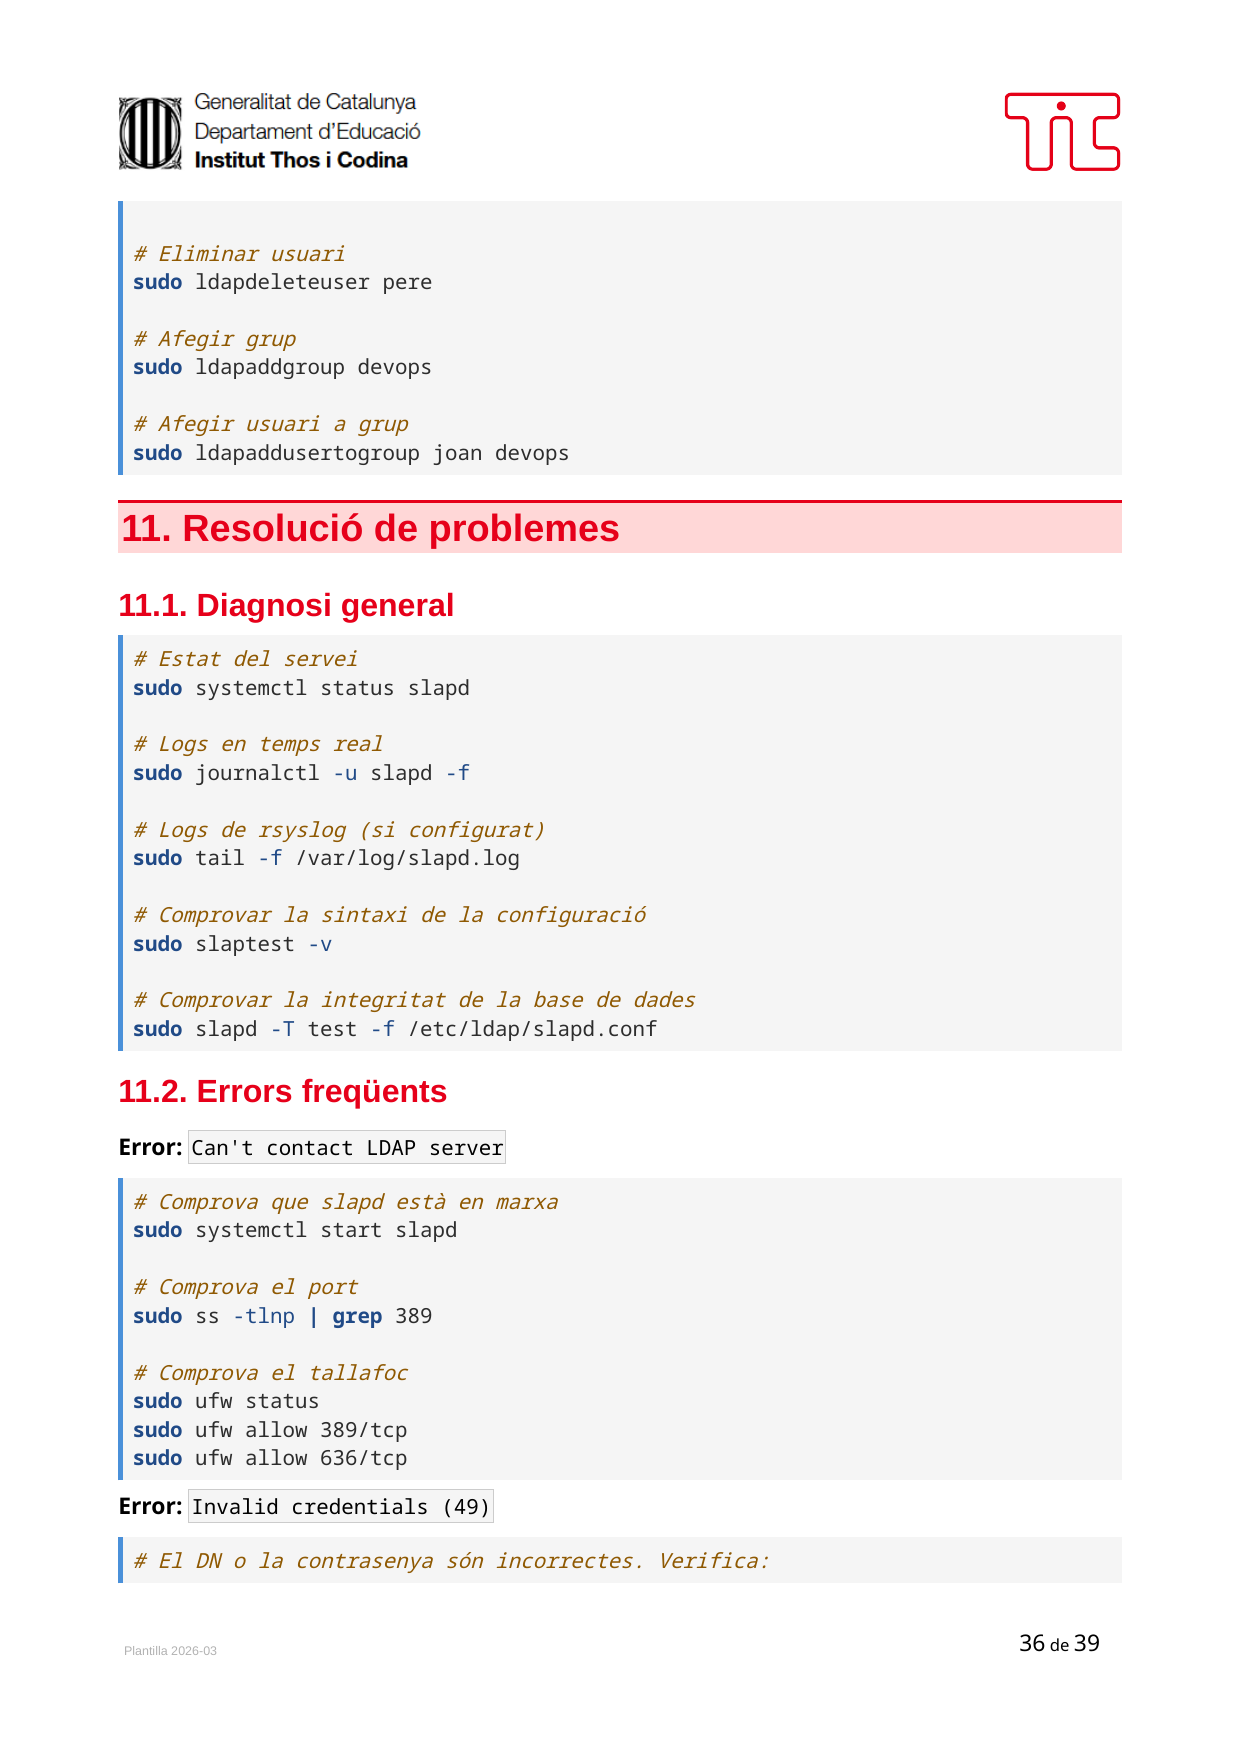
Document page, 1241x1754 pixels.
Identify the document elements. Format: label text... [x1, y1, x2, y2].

text sudo ldapaddusertogroup joan devops [123, 438, 1122, 475]
text sudo ldapdeleteuser pere [123, 267, 1122, 296]
text # Logs en temps real [123, 729, 1122, 758]
text Error: Can't contact LDAP server [118, 1130, 188, 1164]
text # Afegir grup [123, 324, 1122, 352]
text sudo ufw allow 389/tcp [123, 1415, 1122, 1443]
text # Comprova que slapd està en marxa [123, 1178, 1122, 1216]
text sudo tail -f /var/log/slapd.log [123, 843, 1122, 872]
picture [118, 92, 422, 171]
picture [1004, 92, 1123, 171]
text # Eliminar usuari [123, 239, 1122, 267]
text sudo journalctl -u slapd -f [123, 758, 1122, 786]
text # Logs de rsyslog (si configurat) [123, 815, 1122, 843]
text # Comprovar la integritat de la base de dades [123, 986, 1122, 1014]
text Error: Invalid credentials (49) [118, 1489, 188, 1523]
text sudo systemctl start slapd [123, 1216, 1122, 1244]
text sudo ldapaddgroup devops [123, 352, 1122, 381]
text Error: Invalid credentials (49) [494, 1489, 1122, 1523]
text sudo ufw status [123, 1386, 1122, 1415]
text sudo ufw allow 636/tcp [123, 1443, 1122, 1480]
text sudo systemctl status slapd [123, 673, 1122, 701]
text sudo slapd -T test -f /etc/ldap/slapd.conf [123, 1014, 1122, 1051]
text sudo slaptest -v [123, 929, 1122, 957]
text # Comprova el port [123, 1272, 1122, 1301]
subtitle 11. Resolució de problemes [118, 503, 1122, 553]
text Error: Can't contact LDAP server [506, 1130, 1122, 1164]
subtitle 11.2. Errors freqüents [118, 1072, 1122, 1109]
text # Estat del servei [123, 635, 1122, 673]
text sudo ss -tlnp | grep 389 [123, 1301, 1122, 1329]
text # El DN o la contrasenya són incorrectes. Verifica: [123, 1537, 1122, 1583]
subtitle 11.1. Diagnosi general [118, 586, 1122, 623]
text # Comprova el tallafoc [123, 1358, 1122, 1386]
text # Afegir usuari a grup [123, 409, 1122, 438]
text # Comprovar la sintaxi de la configuració [123, 900, 1122, 929]
